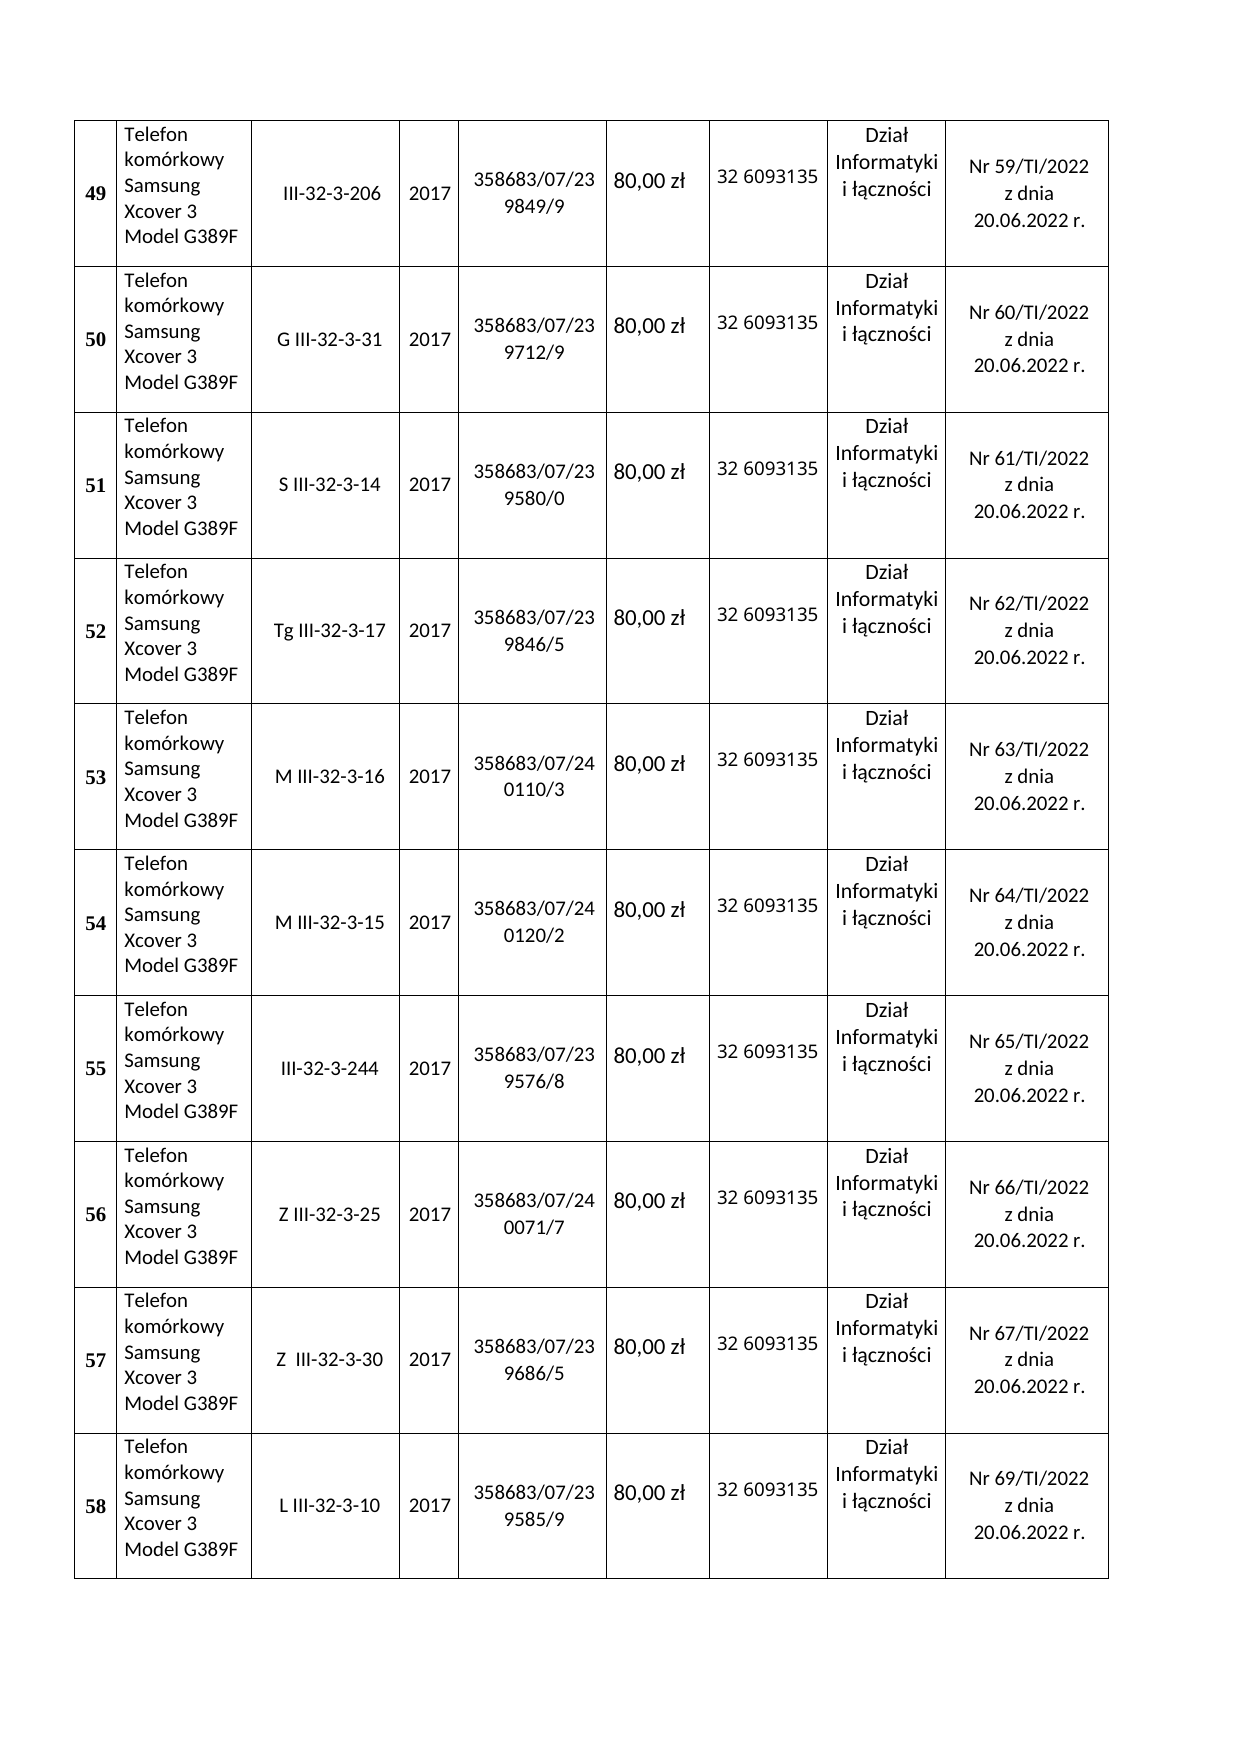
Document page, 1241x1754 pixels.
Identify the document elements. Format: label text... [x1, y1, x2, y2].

table_cell 54 [75, 850, 116, 995]
table_cell 2017 [400, 413, 458, 557]
table_cell 80,00 zł [607, 267, 709, 412]
table_cell 358683/07/239846/5 [459, 559, 606, 703]
table_cell 80,00 zł [607, 1288, 709, 1432]
table_cell S III-32-3-14 [252, 413, 399, 557]
table_cell Telefon komórkowy Samsung Xcover 3 Model G389F [117, 996, 251, 1141]
table_cell 32 6093135 [710, 1142, 827, 1287]
table_cell 80,00 zł [607, 559, 709, 703]
table_cell 50 [75, 267, 116, 412]
table_cell 32 6093135 [710, 413, 827, 557]
table_cell 358683/07/240071/7 [459, 1142, 606, 1287]
table_cell 32 6093135 [710, 559, 827, 703]
table_cell 53 [75, 704, 116, 849]
table_cell Nr 66/TI/2022 z dnia 20.06.2022 r. [946, 1142, 1108, 1287]
table_cell 80,00 zł [607, 1434, 709, 1578]
table_cell 358683/07/239585/9 [459, 1434, 606, 1578]
table_cell Nr 67/TI/2022 z dnia 20.06.2022 r. [946, 1288, 1108, 1432]
table_cell Z III-32-3-30 [252, 1288, 399, 1432]
table_cell M III-32-3-15 [252, 850, 399, 995]
table_cell 2017 [400, 559, 458, 703]
table_cell Telefon komórkowy Samsung Xcover 3 Model G389F [117, 559, 251, 703]
table_header 49 [75, 121, 116, 266]
table_cell 32 6093135 [710, 267, 827, 412]
table_cell 358683/07/239712/9 [459, 267, 606, 412]
table_cell 2017 [400, 1288, 458, 1432]
table_cell 358683/07/240110/3 [459, 704, 606, 849]
table_cell Dział Informatyki i łączności [828, 267, 945, 412]
table_header 80,00 zł [607, 121, 709, 266]
table_cell 2017 [400, 704, 458, 849]
table_cell 32 6093135 [710, 850, 827, 995]
table_cell Tg III-32-3-17 [252, 559, 399, 703]
table_cell 32 6093135 [710, 1434, 827, 1578]
table_cell 51 [75, 413, 116, 557]
table_header Nr 59/TI/2022 z dnia 20.06.2022 r. [946, 121, 1108, 266]
table_cell Telefon komórkowy Samsung Xcover 3 Model G389F [117, 850, 251, 995]
table_cell 2017 [400, 1434, 458, 1578]
table_cell Nr 62/TI/2022 z dnia 20.06.2022 r. [946, 559, 1108, 703]
table_cell 358683/07/239686/5 [459, 1288, 606, 1432]
table_cell L III-32-3-10 [252, 1434, 399, 1578]
table_cell 58 [75, 1434, 116, 1578]
table_cell Nr 61/TI/2022 z dnia 20.06.2022 r. [946, 413, 1108, 557]
table_cell Nr 69/TI/2022 z dnia 20.06.2022 r. [946, 1434, 1108, 1578]
table_cell Dział Informatyki i łączności [828, 1434, 945, 1578]
table_cell 32 6093135 [710, 704, 827, 849]
table_header 358683/07/239849/9 [459, 121, 606, 266]
table_cell Telefon komórkowy Samsung Xcover 3 Model G389F [117, 1288, 251, 1432]
table_cell Dział Informatyki i łączności [828, 1288, 945, 1432]
table_cell G III-32-3-31 [252, 267, 399, 412]
table_cell 32 6093135 [710, 1288, 827, 1432]
table_cell Telefon komórkowy Samsung Xcover 3 Model G389F [117, 267, 251, 412]
table_cell 56 [75, 1142, 116, 1287]
table_cell 2017 [400, 850, 458, 995]
table_header Dział Informatyki i łączności [828, 121, 945, 266]
table_cell Z III-32-3-25 [252, 1142, 399, 1287]
table_cell Dział Informatyki i łączności [828, 559, 945, 703]
table_cell 80,00 zł [607, 413, 709, 557]
table_cell 2017 [400, 267, 458, 412]
table_header 2017 [400, 121, 458, 266]
table_cell III-32-3-244 [252, 996, 399, 1141]
table_header 32 6093135 [710, 121, 827, 266]
table_cell 57 [75, 1288, 116, 1432]
table_cell Dział Informatyki i łączności [828, 1142, 945, 1287]
table_cell Dział Informatyki i łączności [828, 413, 945, 557]
table_cell 358683/07/239580/0 [459, 413, 606, 557]
table_cell Telefon komórkowy Samsung Xcover 3 Model G389F [117, 1434, 251, 1578]
table_cell Nr 65/TI/2022 z dnia 20.06.2022 r. [946, 996, 1108, 1141]
table_cell Dział Informatyki i łączności [828, 996, 945, 1141]
table_cell Telefon komórkowy Samsung Xcover 3 Model G389F [117, 704, 251, 849]
table_cell 32 6093135 [710, 996, 827, 1141]
table_cell 80,00 zł [607, 996, 709, 1141]
table_cell 80,00 zł [607, 704, 709, 849]
table_cell Dział Informatyki i łączności [828, 850, 945, 995]
table_cell M III-32-3-16 [252, 704, 399, 849]
table_cell Nr 64/TI/2022 z dnia 20.06.2022 r. [946, 850, 1108, 995]
table_cell 80,00 zł [607, 1142, 709, 1287]
table_cell Telefon komórkowy Samsung Xcover 3 Model G389F [117, 1142, 251, 1287]
table_header III-32-3-206 [252, 121, 399, 266]
table_cell Nr 63/TI/2022 z dnia 20.06.2022 r. [946, 704, 1108, 849]
table_cell 358683/07/239576/8 [459, 996, 606, 1141]
table_cell Dział Informatyki i łączności [828, 704, 945, 849]
table_cell 80,00 zł [607, 850, 709, 995]
table_cell Nr 60/TI/2022 z dnia 20.06.2022 r. [946, 267, 1108, 412]
table_cell 2017 [400, 1142, 458, 1287]
table_cell 55 [75, 996, 116, 1141]
table_cell 358683/07/240120/2 [459, 850, 606, 995]
table_cell 2017 [400, 996, 458, 1141]
table_cell 52 [75, 559, 116, 703]
table_header Telefon komórkowy Samsung Xcover 3 Model G389F [117, 121, 251, 266]
table_cell Telefon komórkowy Samsung Xcover 3 Model G389F [117, 413, 251, 557]
